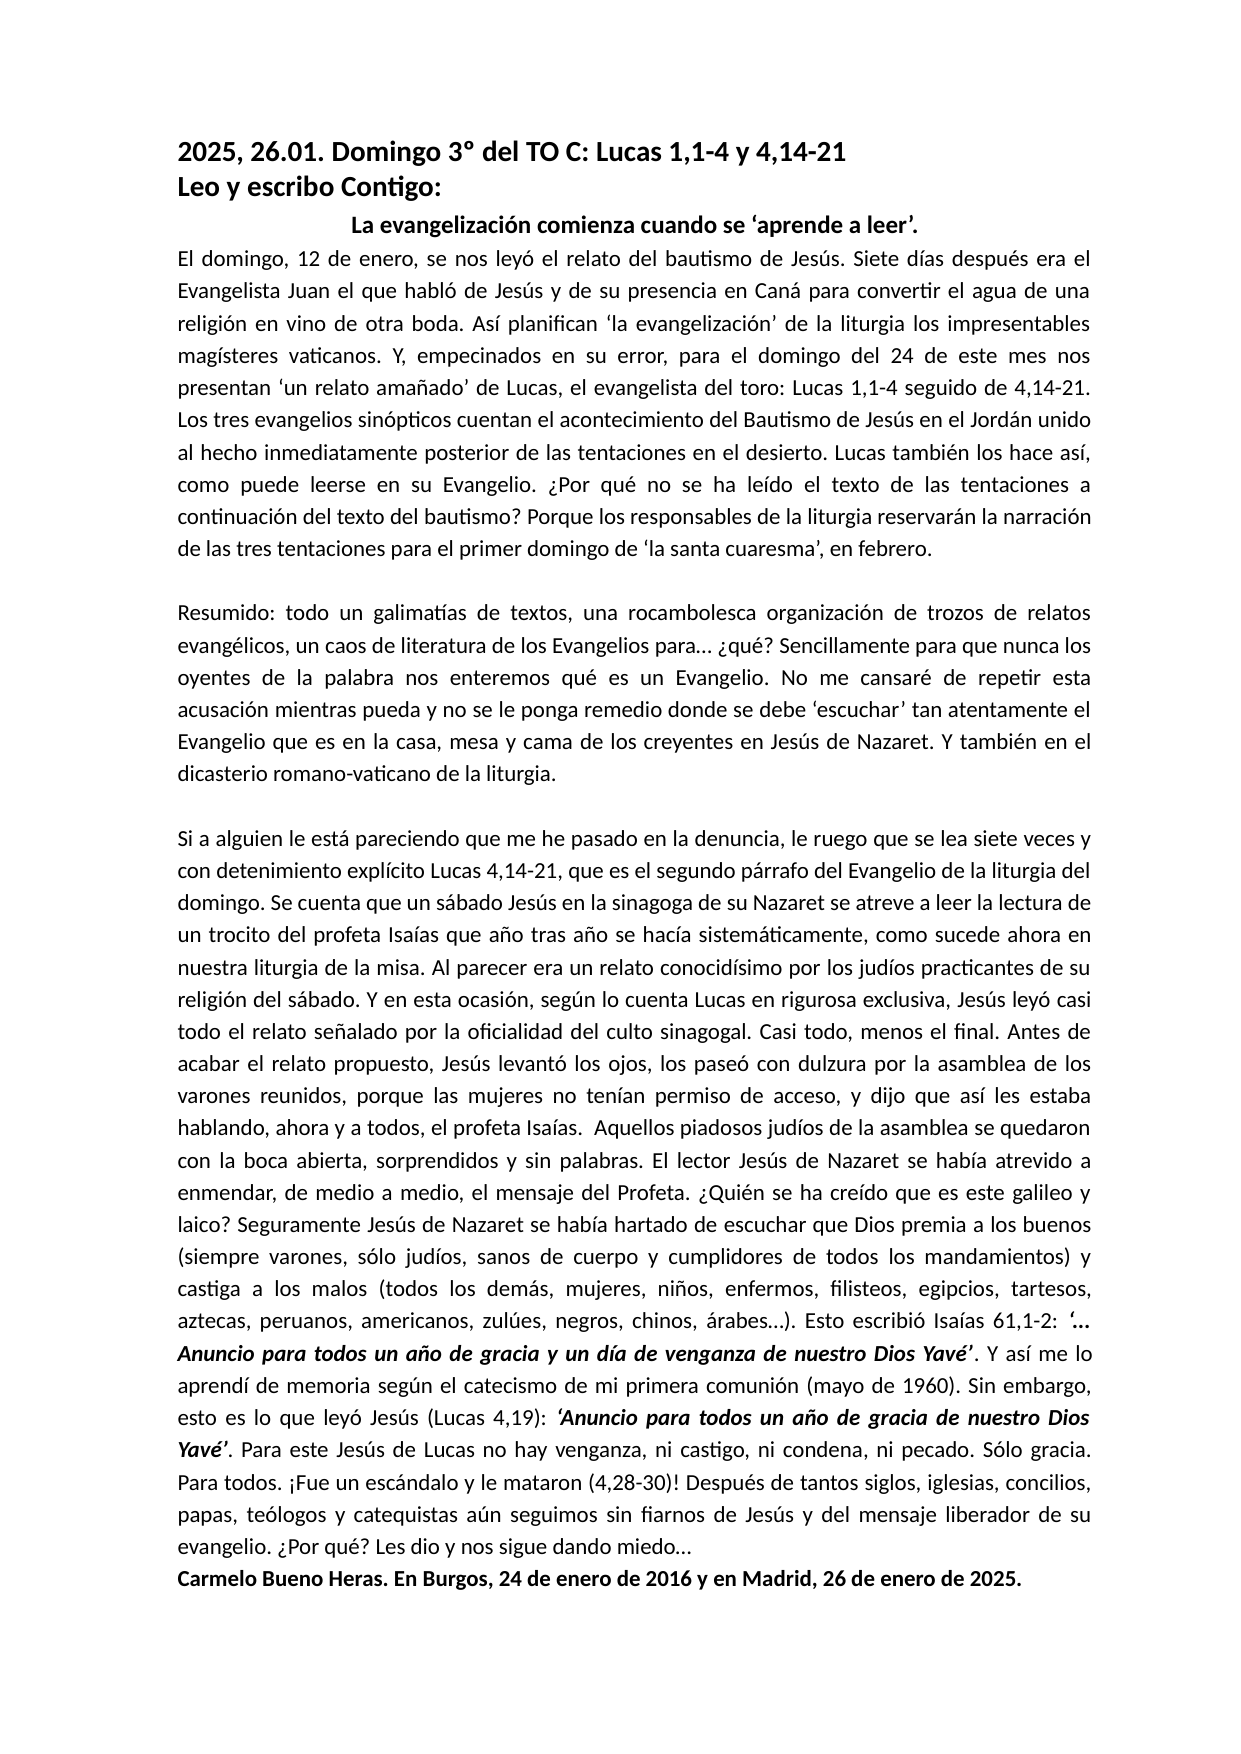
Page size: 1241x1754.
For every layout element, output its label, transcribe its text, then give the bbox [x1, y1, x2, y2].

text Carmelo Bueno Heras. En Burgos, 24 de enero de 2016 y en Madrid, 26 de enero de 2025. [177, 1564, 1093, 1592]
text Leo y escribo Contigo: [177, 168, 1093, 204]
text Si a alguien le está pareciendo que me he pasado en la denuncia, le ruego que se lea siete veces y con detenimiento explícito Lucas 4,14-21, que es el segundo párrafo del Evangelio de la liturgia del domingo. Se cuenta que un sábado Jesús en la sinagoga de su Nazaret se atreve a leer la lectura de un trocito del profeta Isaías que año tras año se hacía sistemáticamente, como sucede ahora en nuestra liturgia de la misa. Al parecer era un relato conocidísimo por los judíos practicantes de su religión del sábado. Y en esta ocasión, según lo cuenta Lucas en rigurosa exclusiva, Jesús leyó casi todo el relato señalado por la oficialidad del culto sinagogal. Casi todo, menos el final. Antes de acabar el relato propuesto, Jesús levantó los ojos, los paseó con dulzura por la asamblea de los varones reunidos, porque las mujeres no tenían permiso de acceso, y dijo que así les estaba hablando, ahora y a todos, el profeta Isaías. Aquellos piadosos judíos de la asamblea se quedaron con la boca abierta, sorprendidos y sin palabras. El lector Jesús de Nazaret se había atrevido a enmendar, de medio a medio, el mensaje del Profeta. ¿Quién se ha creído que es este galileo y laico? Seguramente Jesús de Nazaret se había hartado de escuchar que Dios premia a los buenos (siempre varones, sólo judíos, sanos de cuerpo y cumplidores de todos los mandamientos) y castiga a los malos (todos los demás, mujeres, niños, enfermos, filisteos, egipcios, tartesos, aztecas, peruanos, americanos, zulúes, negros, chinos, árabes…). Esto escribió Isaías 61,1-2: ‘... Anuncio para todos un año de gracia y un día de venganza de nuestro Dios Yavé’. Y así me lo aprendí de memoria según el catecismo de mi primera comunión (mayo de 1960). Sin embargo, esto es lo que leyó Jesús (Lucas 4,19): ‘Anuncio para todos un año de gracia de nuestro Dios Yavé’. Para este Jesús de Lucas no hay venganza, ni castigo, ni condena, ni pecado. Sólo gracia. Para todos. ¡Fue un escándalo y le mataron (4,28-30)! Después de tantos siglos, iglesias, concilios, papas, teólogos y catequistas aún seguimos sin fiarnos de Jesús y del mensaje liberador de su evangelio. ¿Por qué? Les dio y nos sigue dando miedo… [177, 824, 1093, 1560]
text Resumido: todo un galimatías de textos, una rocambolesca organización de trozos de relatos evangélicos, un caos de literatura de los Evangelios para… ¿qué? Sencillamente para que nunca los oyentes de la palabra nos enteremos qué es un Evangelio. No me cansaré de repetir esta acusación mientras pueda y no se le ponga remedio donde se debe ‘escuchar’ tan atentamente el Evangelio que es en la casa, mesa y cama de los creyentes en Jesús de Nazaret. Y también en el dicasterio romano-vaticano de la liturgia. [177, 598, 1093, 787]
text 2025, 26.01. Domingo 3º del TO C: Lucas 1,1-4 y 4,14-21 [177, 133, 1093, 168]
text El domingo, 12 de enero, se nos leyó el relato del bautismo de Jesús. Siete días después era el Evangelista Juan el que habló de Jesús y de su presencia en Caná para convertir el agua de una religión en vino de otra boda. Así planifican ‘la evangelización’ de la liturgia los impresentables magísteres vaticanos. Y, empecinados en su error, para el domingo del 24 de este mes nos presentan ‘un relato amañado’ de Lucas, el evangelista del toro: Lucas 1,1-4 seguido de 4,14-21. Los tres evangelios sinópticos cuentan el acontecimiento del Bautismo de Jesús en el Jordán unido al hecho inmediatamente posterior de las tentaciones en el desierto. Lucas también los hace así, como puede leerse en su Evangelio. ¿Por qué no se ha leído el texto de las tentaciones a continuación del texto del bautismo? Porque los responsables de la liturgia reservarán la narración de las tres tentaciones para el primer domingo de ‘la santa cuaresma’, en febrero. [177, 244, 1093, 562]
text La evangelización comienza cuando se ‘aprende a leer’. [177, 209, 1093, 240]
